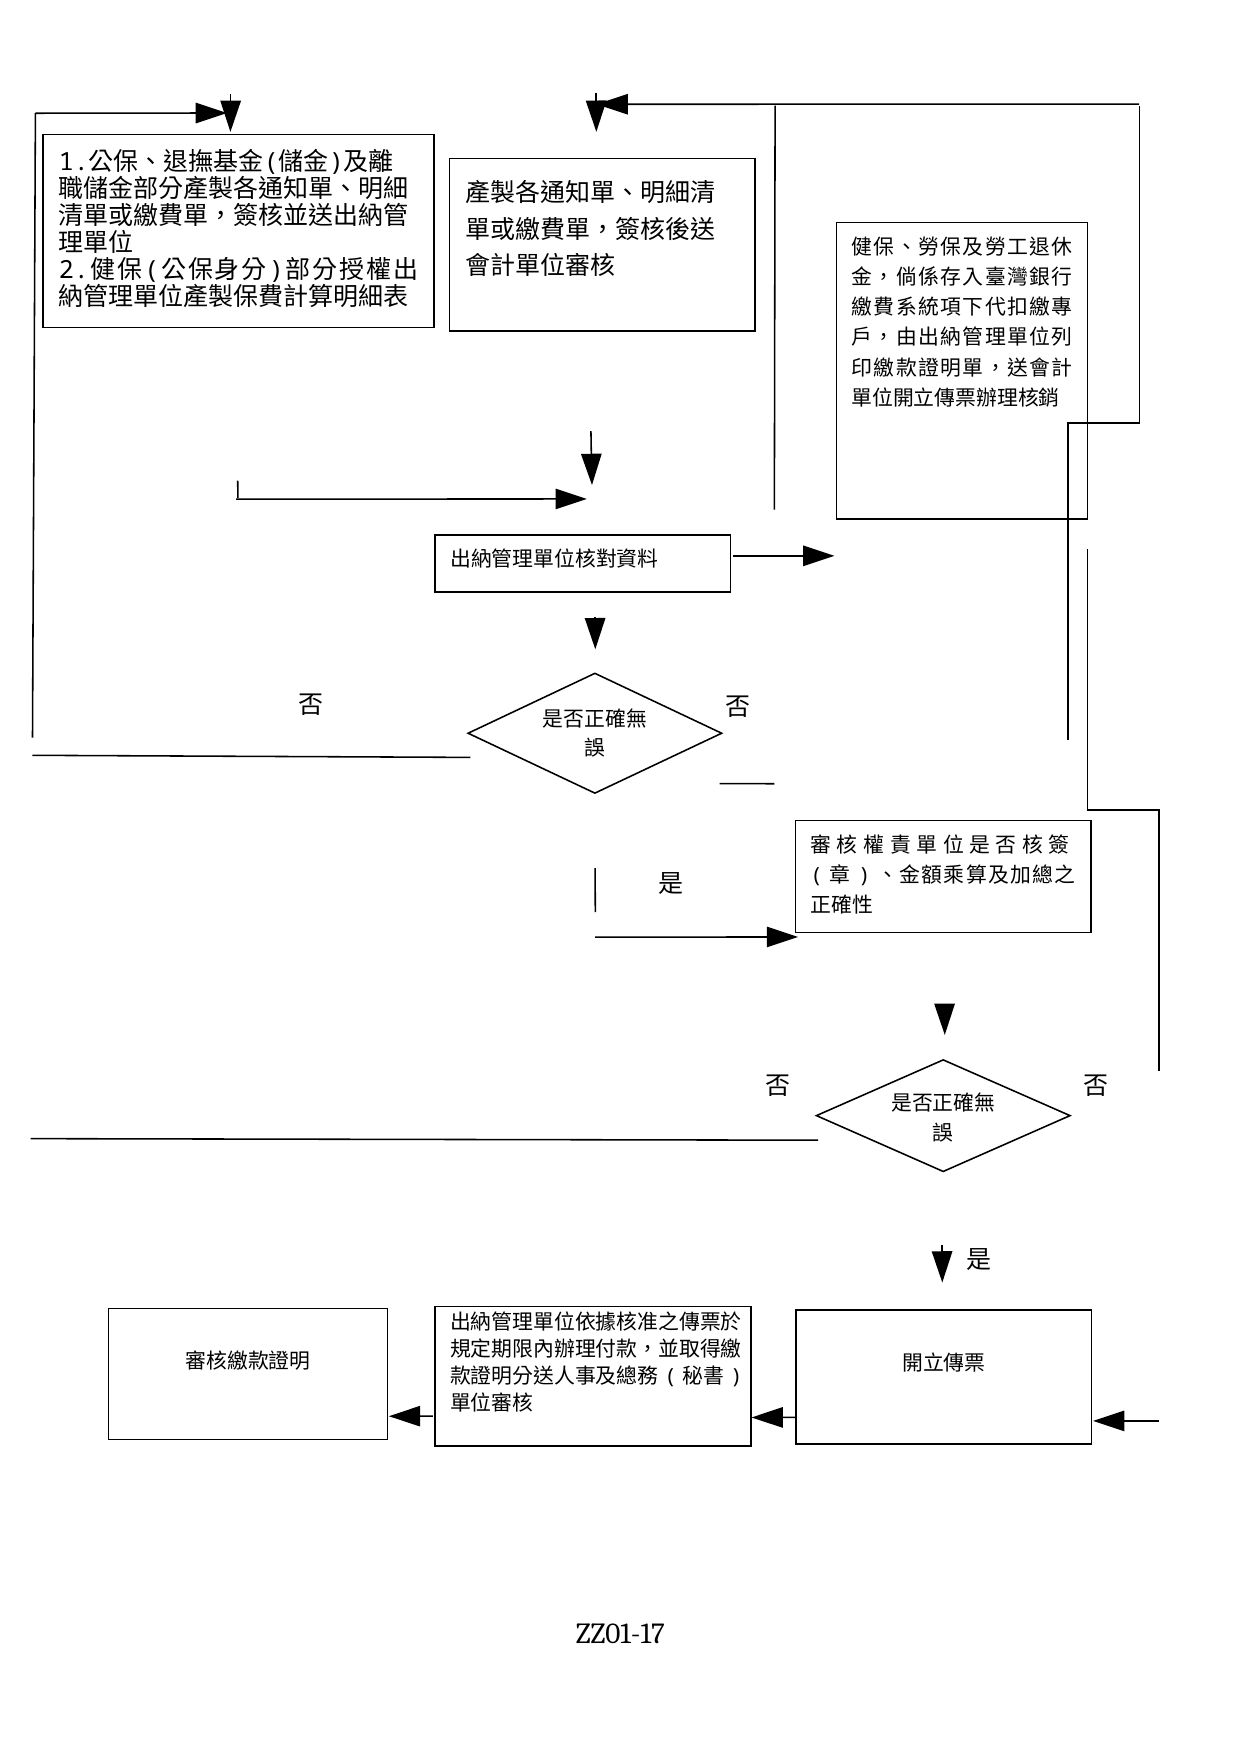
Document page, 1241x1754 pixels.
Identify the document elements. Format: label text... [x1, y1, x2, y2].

text 1.公保、退撫基金(儲金)及離職儲金部分產製各通知單、明細清單或繳費單，簽核並送出納管理單位 [58, 149, 418, 257]
text 2.健保(公保身分)部分授權出納管理單位產製保費計算明細表 [58, 257, 418, 311]
text 是 [658, 863, 684, 895]
text 否 [766, 1065, 792, 1096]
text 否 [299, 685, 325, 721]
text 是 [966, 1239, 992, 1271]
text 否 [725, 687, 752, 718]
text 產製各通知單、明細清單或繳費單，簽核後送會計單位審核 [465, 173, 739, 282]
text 否 [1083, 1065, 1109, 1097]
